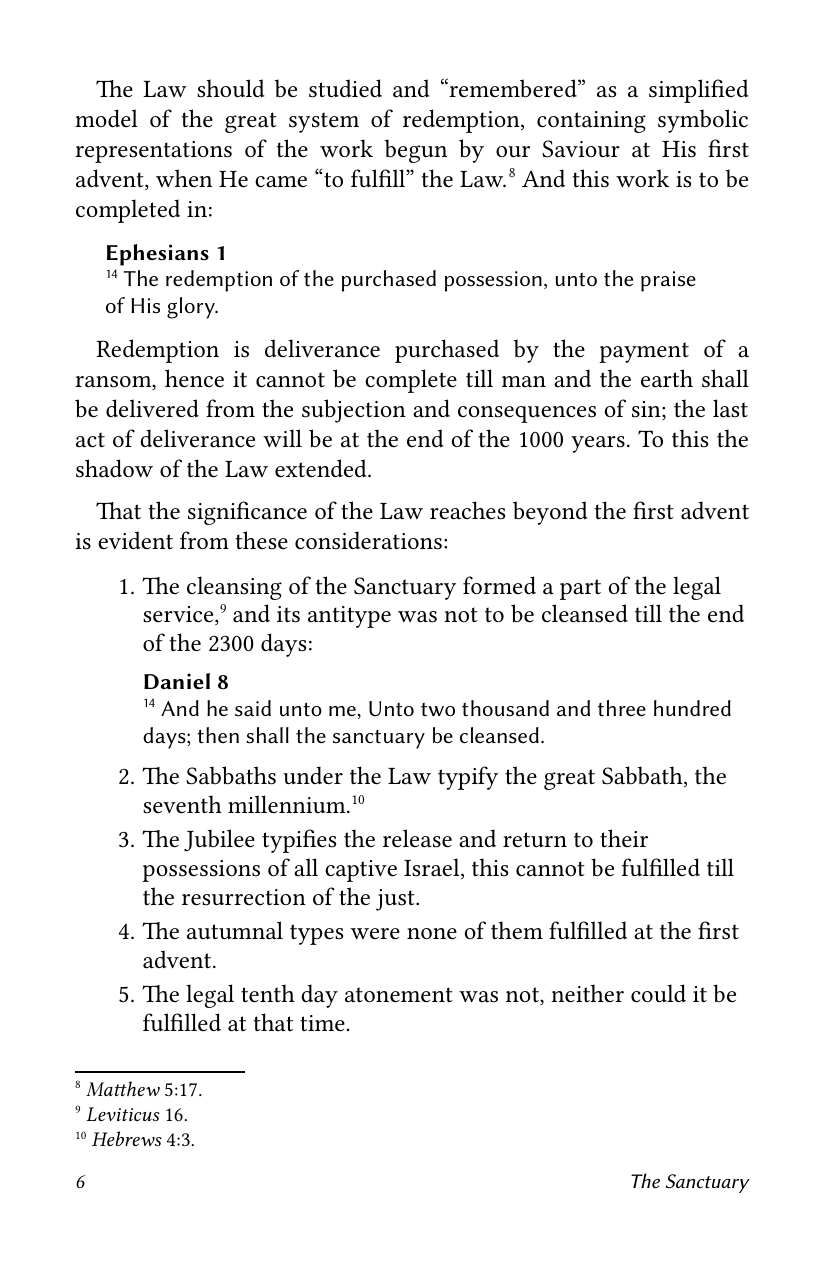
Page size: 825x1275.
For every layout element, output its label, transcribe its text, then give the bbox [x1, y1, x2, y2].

text Ephesians 1 [105, 239, 750, 266]
list Daniel 8 [135, 669, 750, 696]
list The Sabbaths under the Law typify the great Sabbath, the seventh millennium. [135, 762, 750, 819]
text That the significance of the Law reaches beyond the first advent is evident from these considerations: [75, 497, 750, 555]
text Redemption is deliverance purchased by the payment of a ransom, hence it cannot be complete till man and the earth shall be delivered from the subjection and consequences of sin; the last act of deliverance will be at the end of the 1000 years. To this the shadow of the Law extended. [75, 335, 750, 483]
text 14 The redemption of the purchased possession, unto the praise of His glory. [105, 266, 720, 319]
list The cleansing of the Sanctuary formed a part of the legal service, and its antitype was not to be cleansed till the end of the 2300 days: [135, 572, 750, 657]
list The autumnal types were none of them fulfilled at the first advent. [135, 917, 750, 974]
list Hebrews 4:3. [75, 1128, 750, 1152]
text Matthew 5:17. [75, 1078, 750, 1102]
text The Law should be studied and “remembered” as a simplified model of the great system of redemption, containing symbolic representations of the work begun by our Saviour at His first advent, when He came “to fulfill” the Law. And this work is to be completed in: [75, 75, 750, 223]
list The legal tenth day atonement was not, neither could it be fulfilled at that time. [135, 980, 750, 1037]
list Leviticus 16. [75, 1103, 750, 1127]
list 14 And he said unto me, Unto two thousand and three hundred days; then shall the sanctuary be cleansed. [135, 696, 750, 749]
list The Jubilee typifies the release and return to their possessions of all captive Israel, this cannot be fulfilled till the resurrection of the just. [135, 825, 750, 911]
